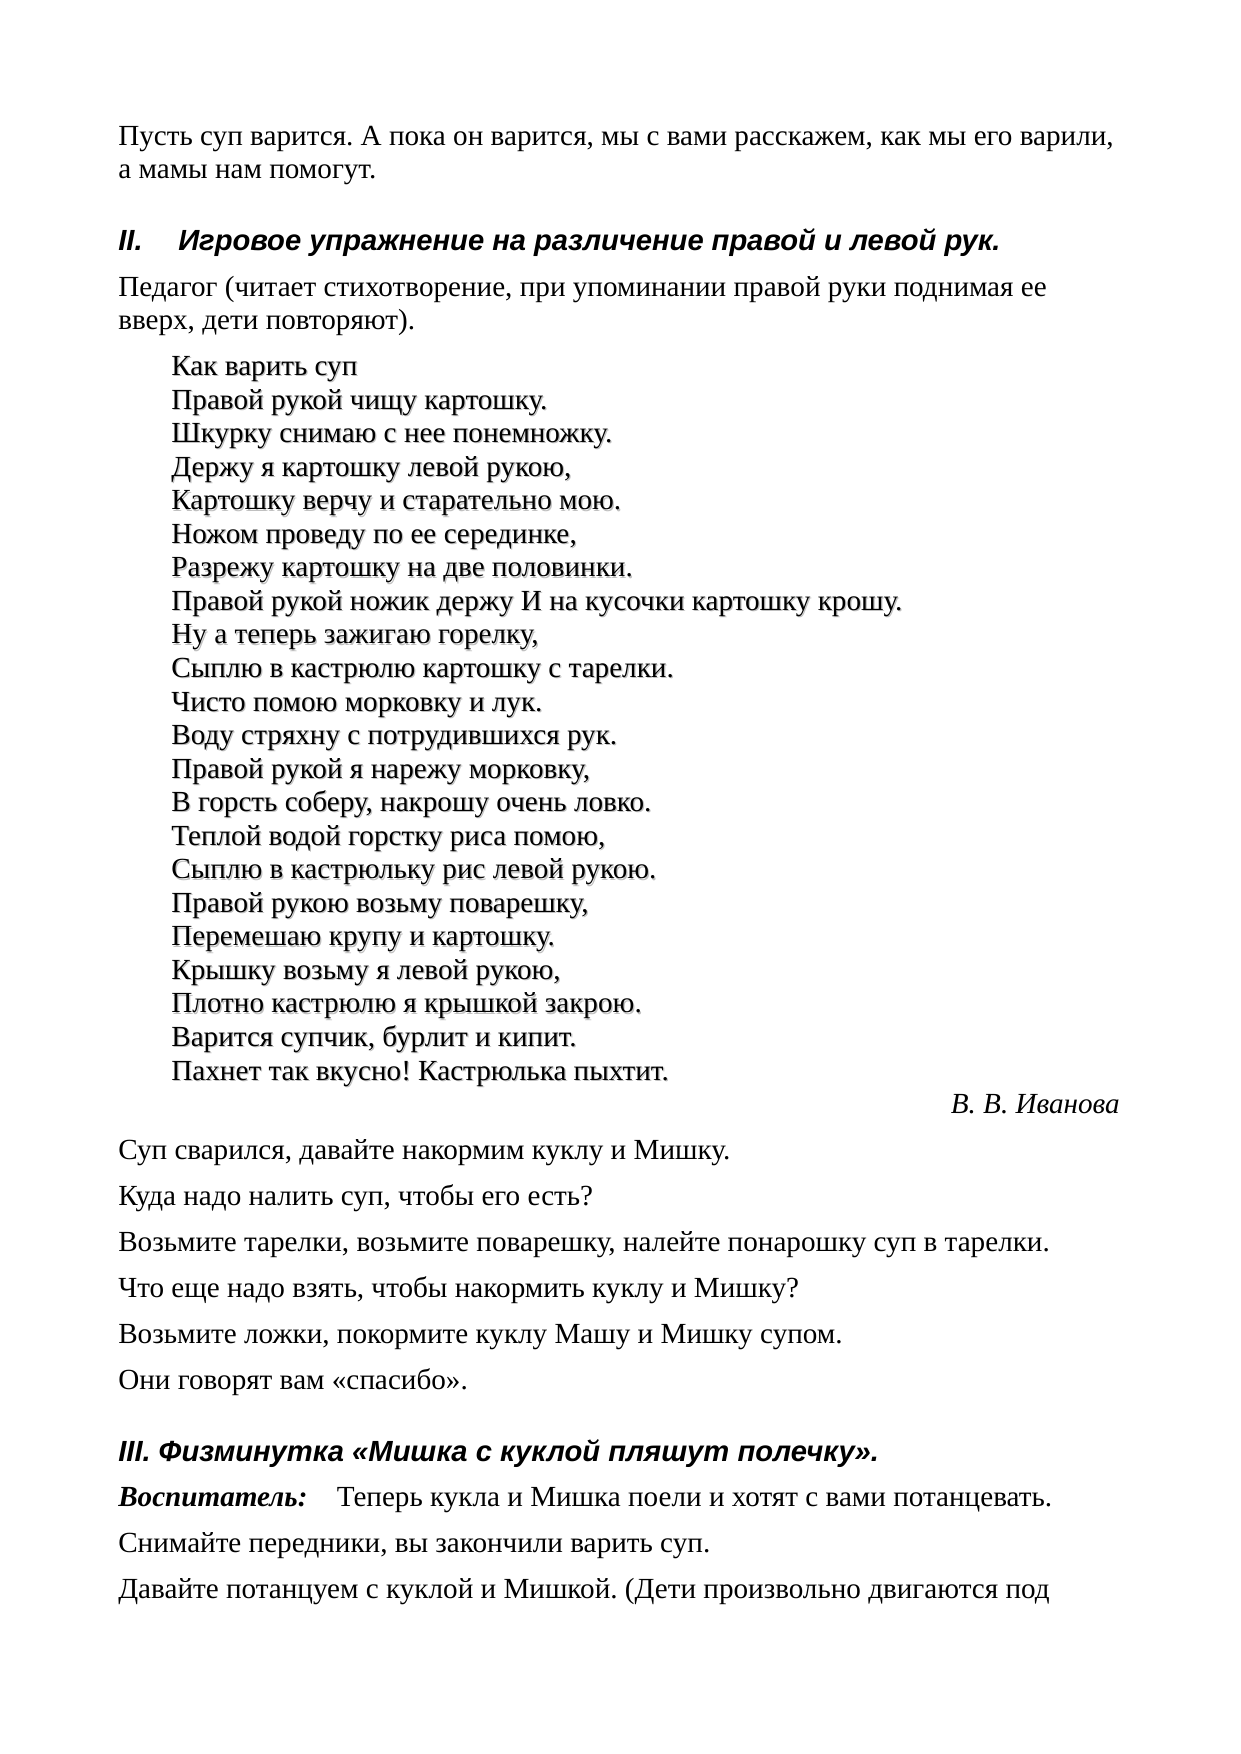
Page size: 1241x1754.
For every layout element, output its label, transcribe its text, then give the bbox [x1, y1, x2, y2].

text Педагог (читает стихотворение, при упоминании правой руки поднимая ее вверх, дети повторяют). [118, 269, 1122, 336]
text Возьмите ложки, покормите куклу Машу и Мишку супом. [118, 1316, 1122, 1350]
text Варится супчик, бурлит и кипит. [171, 1019, 1122, 1053]
text Давайте потанцуем с куклой и Мишкой. (Дети произвольно двигаются под [118, 1572, 1122, 1605]
text Ножом проведу по ее серединке, [171, 516, 1122, 549]
text Возьмите тарелки, возьмите поварешку, налейте понарошку суп в тарелки. [118, 1224, 1122, 1258]
text Правой рукою возьму поварешку, [171, 885, 1122, 918]
text Разрежу картошку на две половинки. [171, 549, 1122, 583]
text Плотно кастрюлю я крышкой закрою. [171, 986, 1122, 1019]
text В. В. Иванова [118, 1086, 1122, 1120]
text Картошку верчу и старательно мою. [171, 482, 1122, 516]
text В горсть соберу, накрошу очень ловко. [171, 784, 1122, 818]
text Они говорят вам «спасибо». [118, 1362, 1122, 1396]
text Держу я картошку левой рукою, [171, 449, 1122, 482]
text Пусть суп варится. А пока он варится, мы с вами расскажем, как мы его варили, а мамы нам помогут. [118, 118, 1122, 185]
subtitle II. Игровое упражнение на различение правой и левой рук. [118, 223, 1122, 256]
text Правой рукой чищу картошку. [171, 382, 1122, 415]
text Что еще надо взять, чтобы накормить куклу и Мишку? [118, 1270, 1122, 1304]
text Ну а теперь зажигаю горелку, [171, 617, 1122, 650]
text Крышку возьму я левой рукою, [171, 952, 1122, 986]
text Правой рукой я нарежу морковку, [171, 751, 1122, 784]
text Куда надо налить суп, чтобы его есть? [118, 1178, 1122, 1212]
text Сыплю в кастрюлю картошку с тарелки. [171, 650, 1122, 684]
subtitle III. Физминутка «Мишка с куклой пляшут полечку». [118, 1433, 1122, 1467]
text Чисто помою морковку и лук. [171, 684, 1122, 717]
text Воспитатель: Теперь кукла и Мишка поели и хотят с вами потанцевать. [118, 1479, 1122, 1513]
text Как варить суп [171, 348, 1122, 382]
text Сыплю в кастрюльку рис левой рукою. [171, 851, 1122, 885]
text Перемешаю крупу и картошку. [171, 918, 1122, 952]
text Теплой водой горстку риса помою, [171, 818, 1122, 851]
text Пахнет так вкусно! Кастрюлька пыхтит. [171, 1053, 1122, 1086]
text Снимайте передники, вы закончили варить суп. [118, 1526, 1122, 1559]
text Правой рукой ножик держу И на кусочки картошку крошу. [171, 583, 1122, 617]
text Воду стряхну с потрудившихся рук. [171, 717, 1122, 751]
text Суп сварился, давайте накормим куклу и Мишку. [118, 1132, 1122, 1166]
text Шкурку снимаю с нее понемножку. [171, 415, 1122, 449]
